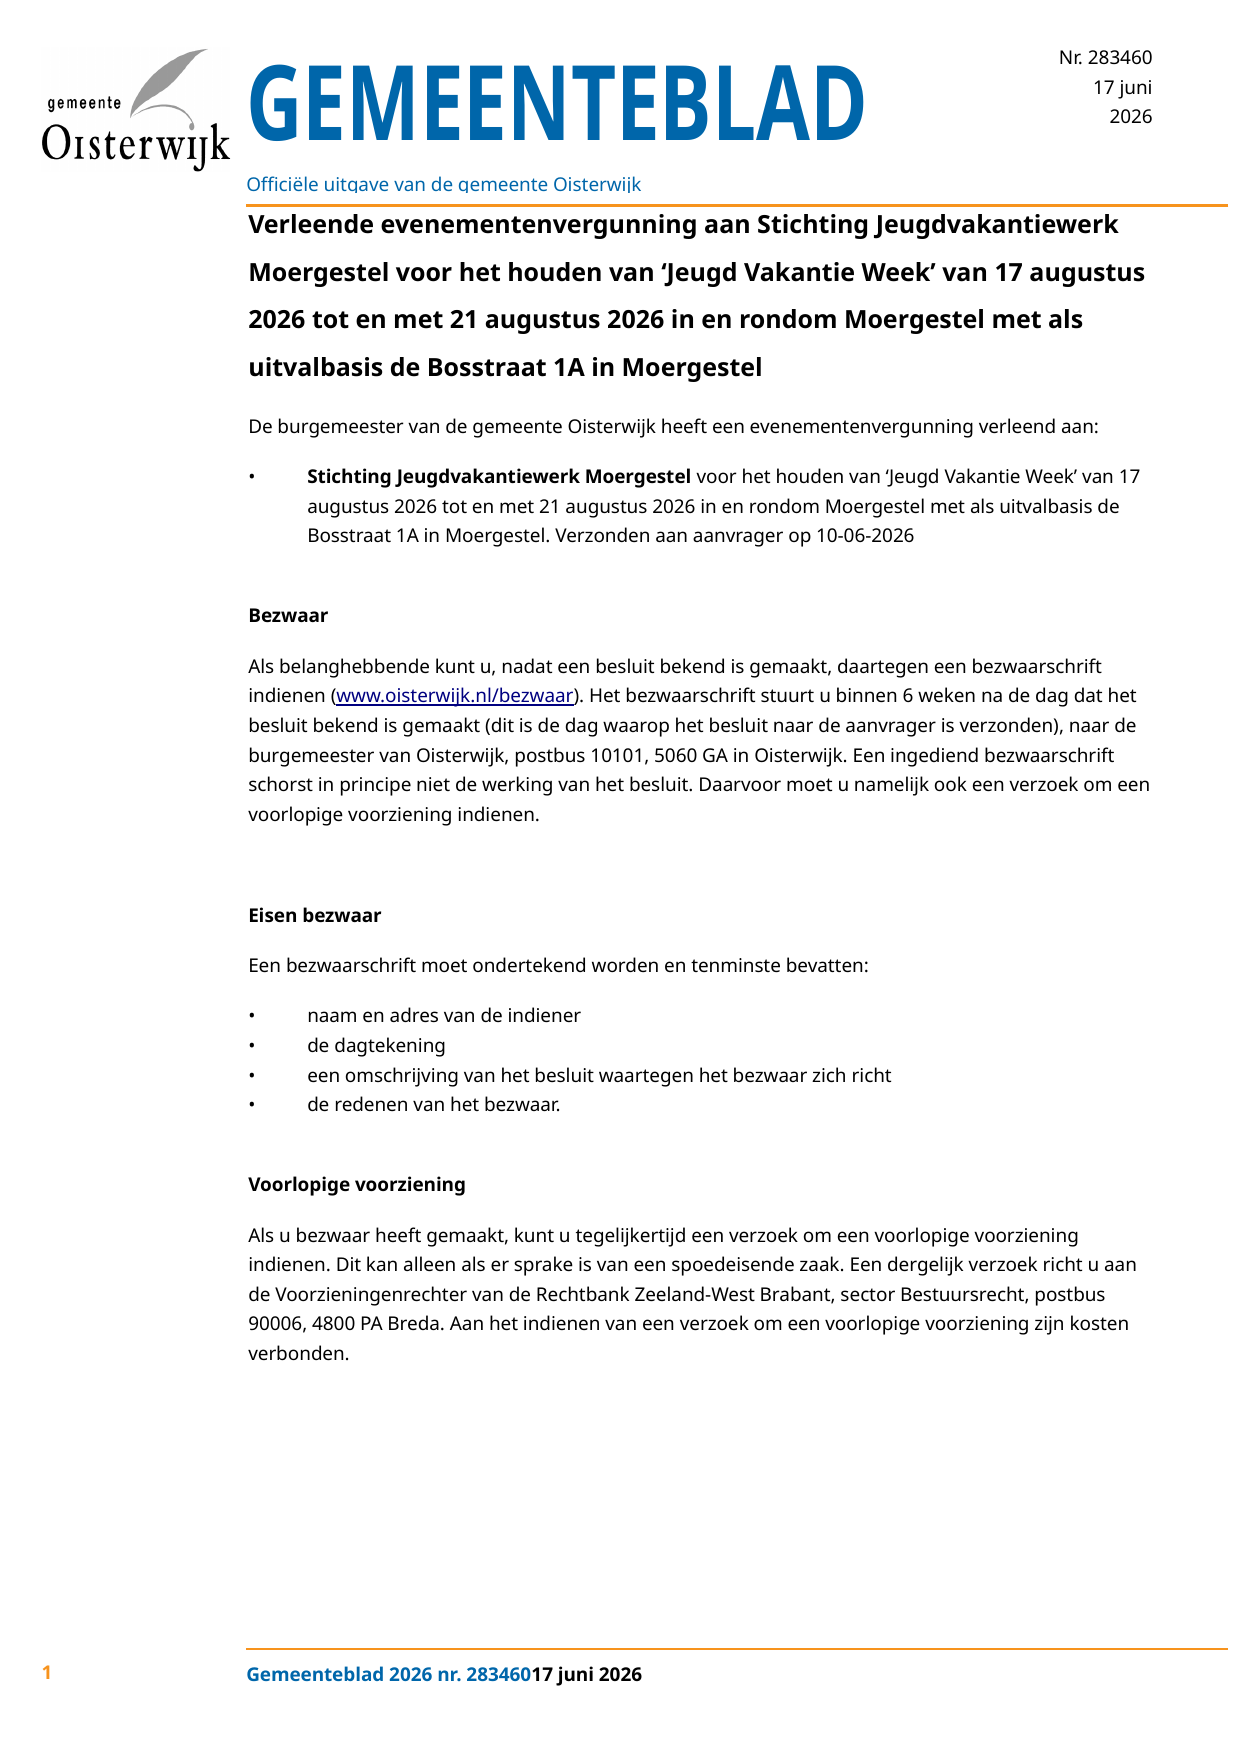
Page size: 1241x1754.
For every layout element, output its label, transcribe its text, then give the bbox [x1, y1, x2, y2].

list een omschrijving van het besluit waartegen het bezwaar zich richt [248, 1062, 1152, 1088]
text Voorlopige voorziening [248, 1171, 1152, 1197]
list Stichting Jeugdvakantiewerk Moergestel voor het houden van ‘Jeugd Vakantie Week’ van 17 augustus 2026 tot en met 21 augustus 2026 in en rondom Moergestel met als uitvalbasis de Bosstraat 1A in Moergestel. Verzonden aan aanvrager op 10-06-2026 [248, 463, 1152, 548]
text Als belanghebbende kunt u, nadat een besluit bekend is gemaakt, daartegen een bezwaarschrift indienen (www.oisterwijk.nl/bezwaar). Het bezwaarschrift stuurt u binnen 6 weken na de dag dat het besluit bekend is gemaakt (dit is de dag waarop het besluit naar de aanvrager is verzonden), naar de burgemeester van Oisterwijk, postbus 10101, 5060 GA in Oisterwijk. Een ingediend bezwaarschrift schorst in principe niet de werking van het besluit. Daarvoor moet u namelijk ook een verzoek om een voorlopige voorziening indienen. [248, 653, 1152, 827]
text Een bezwaarschrift moet ondertekend worden en tenminste bevatten: [248, 952, 1152, 978]
picture [41, 47, 231, 172]
list de dagtekening [248, 1032, 1152, 1058]
list de redenen van het bezwaar. [248, 1091, 1152, 1117]
text Als u bezwaar heeft gemaakt, kunt u tegelijkertijd een verzoek om een voorlopige voorziening indienen. Dit kan alleen als er sprake is van een spoedeisende zaak. Een dergelijk verzoek richt u aan de Voorzieningenrechter van de Rechtbank Zeeland-West Brabant, sector Bestuursrecht, postbus 90006, 4800 PA Breda. Aan het indienen van een verzoek om een voorlopige voorziening zijn kosten verbonden. [248, 1222, 1152, 1366]
list naam en adres van de indiener [248, 1003, 1152, 1028]
text Bezwaar [248, 603, 1152, 628]
text De burgemeester van de gemeente Oisterwijk heeft een evenementenvergunning verleend aan: [248, 413, 1152, 439]
text Eisen bezwaar [248, 902, 1152, 928]
text Verleende evenementenvergunning aan Stichting Jeugdvakantiewerk Moergestel voor het houden van ‘Jeugd Vakantie Week’ van 17 augustus 2026 tot en met 21 augustus 2026 in en rondom Moergestel met als uitvalbasis de Bosstraat 1A in Moergestel [248, 207, 1152, 384]
